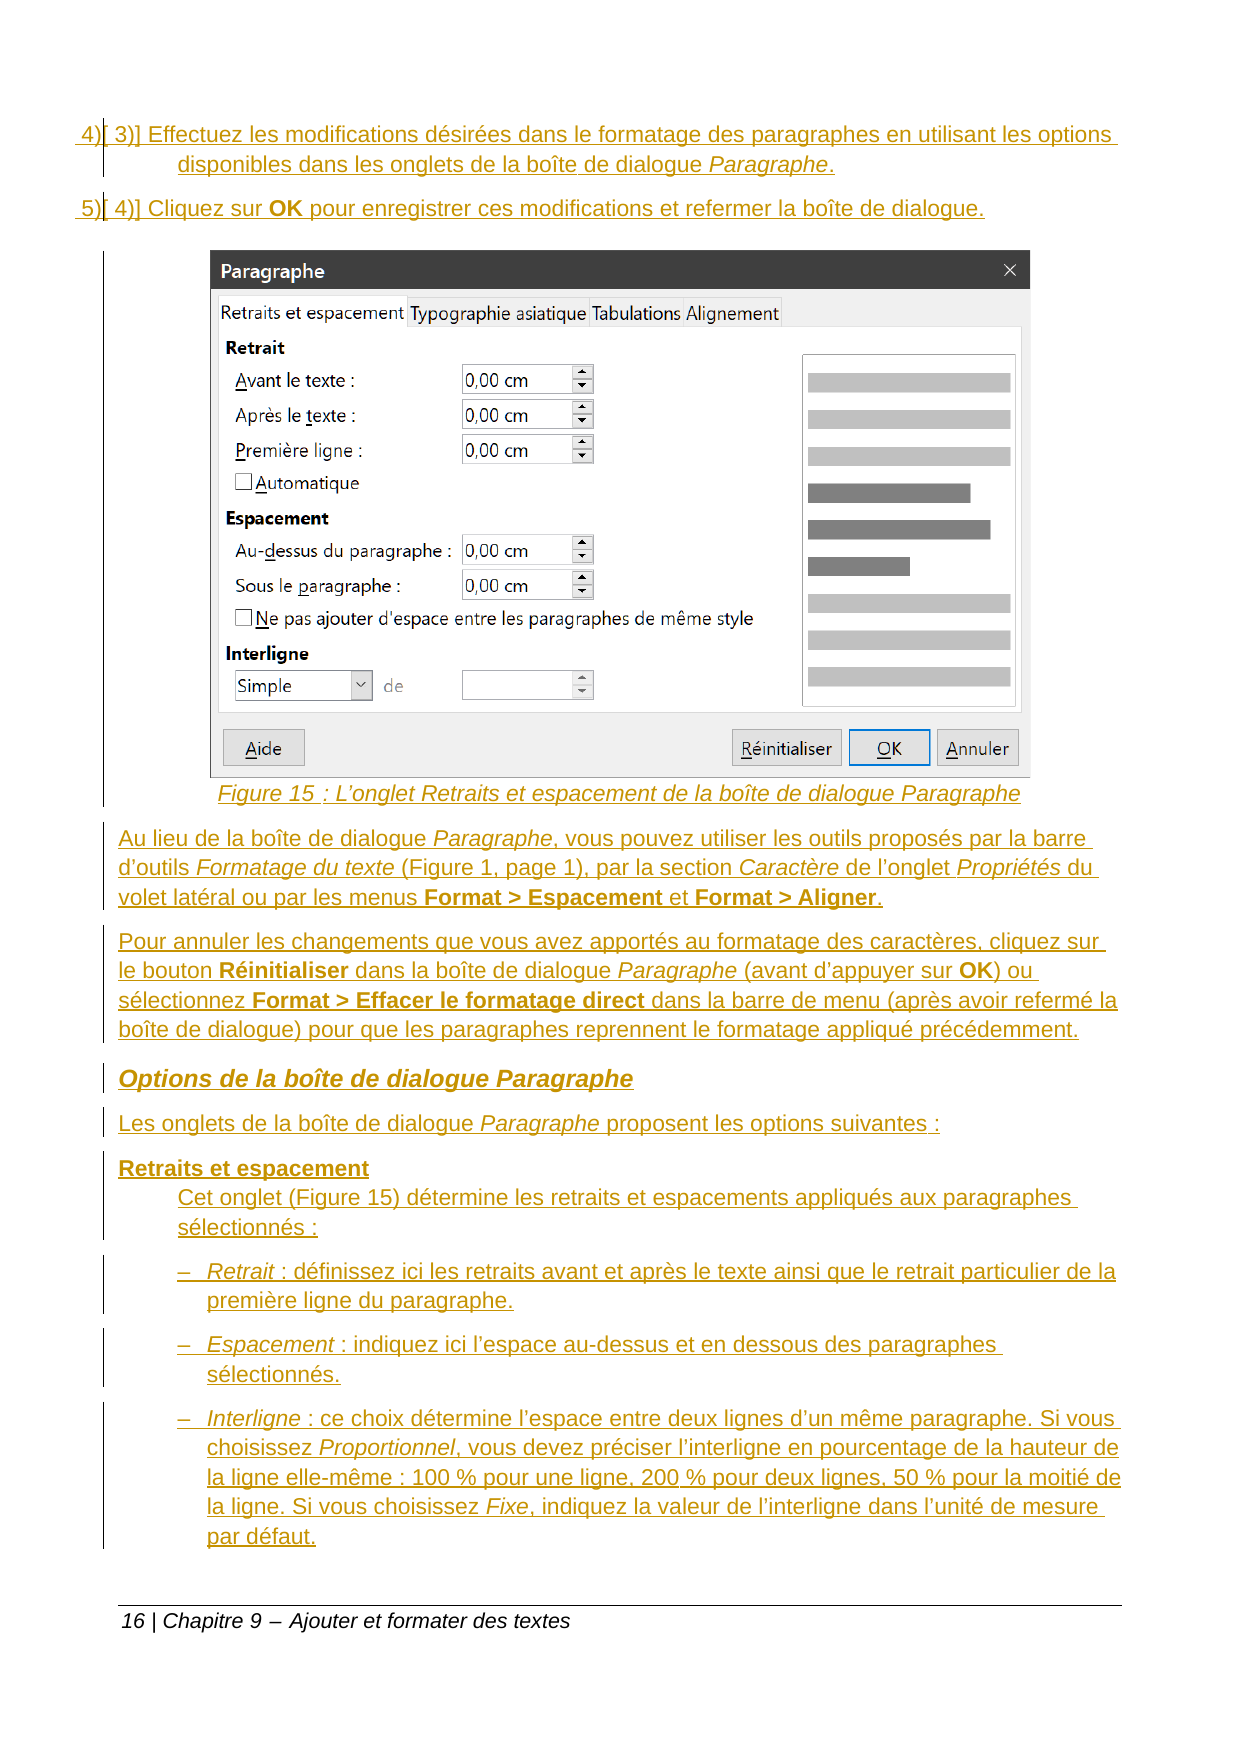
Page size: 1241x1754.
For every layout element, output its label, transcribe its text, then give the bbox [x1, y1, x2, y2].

subtitle Retraits et espacement [118, 1151, 1122, 1181]
text Figure 15 : L’onglet Retraits et espacement de la boîte de dialogue Paragraphe [118, 777, 1122, 807]
list Retrait : définissez ici les retraits avant et après le texte ainsi que le retrait particulier de la première ligne du paragraphe. [177, 1254, 1122, 1313]
picture [210, 250, 1031, 778]
text Au lieu de la boîte de dialogue Paragraphe, vous pouvez utiliser les outils proposés par la barre d’outils Formatage du texte (Figure 1, page 1), par la section Caractère de l’onglet Propriétés du volet latéral ou par les menus Format > Espacement et Format > Aligner. [118, 822, 1122, 910]
list Interligne : ce choix détermine l’espace entre deux lignes d’un même paragraphe. Si vous choisissez Proportionnel, vous devez préciser l’interligne en pourcentage de la hauteur de la ligne elle-même : 100 % pour une ligne, 200 % pour deux lignes, 50 % pour la moitié de la ligne. Si vous choisissez Fixe, indiquez la valeur de l’interligne dans l’unité de mesure par défaut. [177, 1402, 1122, 1549]
list Cliquez sur OK pour enregistrer ces modifications et refermer la boîte de dialogue. [148, 192, 1122, 221]
subtitle Options de la boîte de dialogue Paragraphe [118, 1063, 1122, 1092]
text Les onglets de la boîte de dialogue Paragraphe proposent les options suivantes : [118, 1107, 1122, 1137]
list Espacement : indiquez ici l’espace au-dessus et en dessous des paragraphes sélectionnés. [177, 1328, 1122, 1387]
list Effectuez les modifications désirées dans le formatage des paragraphes en utilisant les options disponibles dans les onglets de la boîte de dialogue Paragraphe. [148, 118, 1122, 177]
text Pour annuler les changements que vous avez apportés au formatage des caractères, cliquez sur le bouton Réinitialiser dans la boîte de dialogue Paragraphe (avant d’appuyer sur OK) ou sélectionnez Format > Effacer le formatage direct dans la barre de menu (après avoir refermé la boîte de dialogue) pour que les paragraphes reprennent le formatage appliqué précédemment. [118, 924, 1122, 1042]
list Cet onglet (Figure 15) détermine les retraits et espacements appliqués aux paragraphes sélectionnés : [177, 1181, 1122, 1240]
